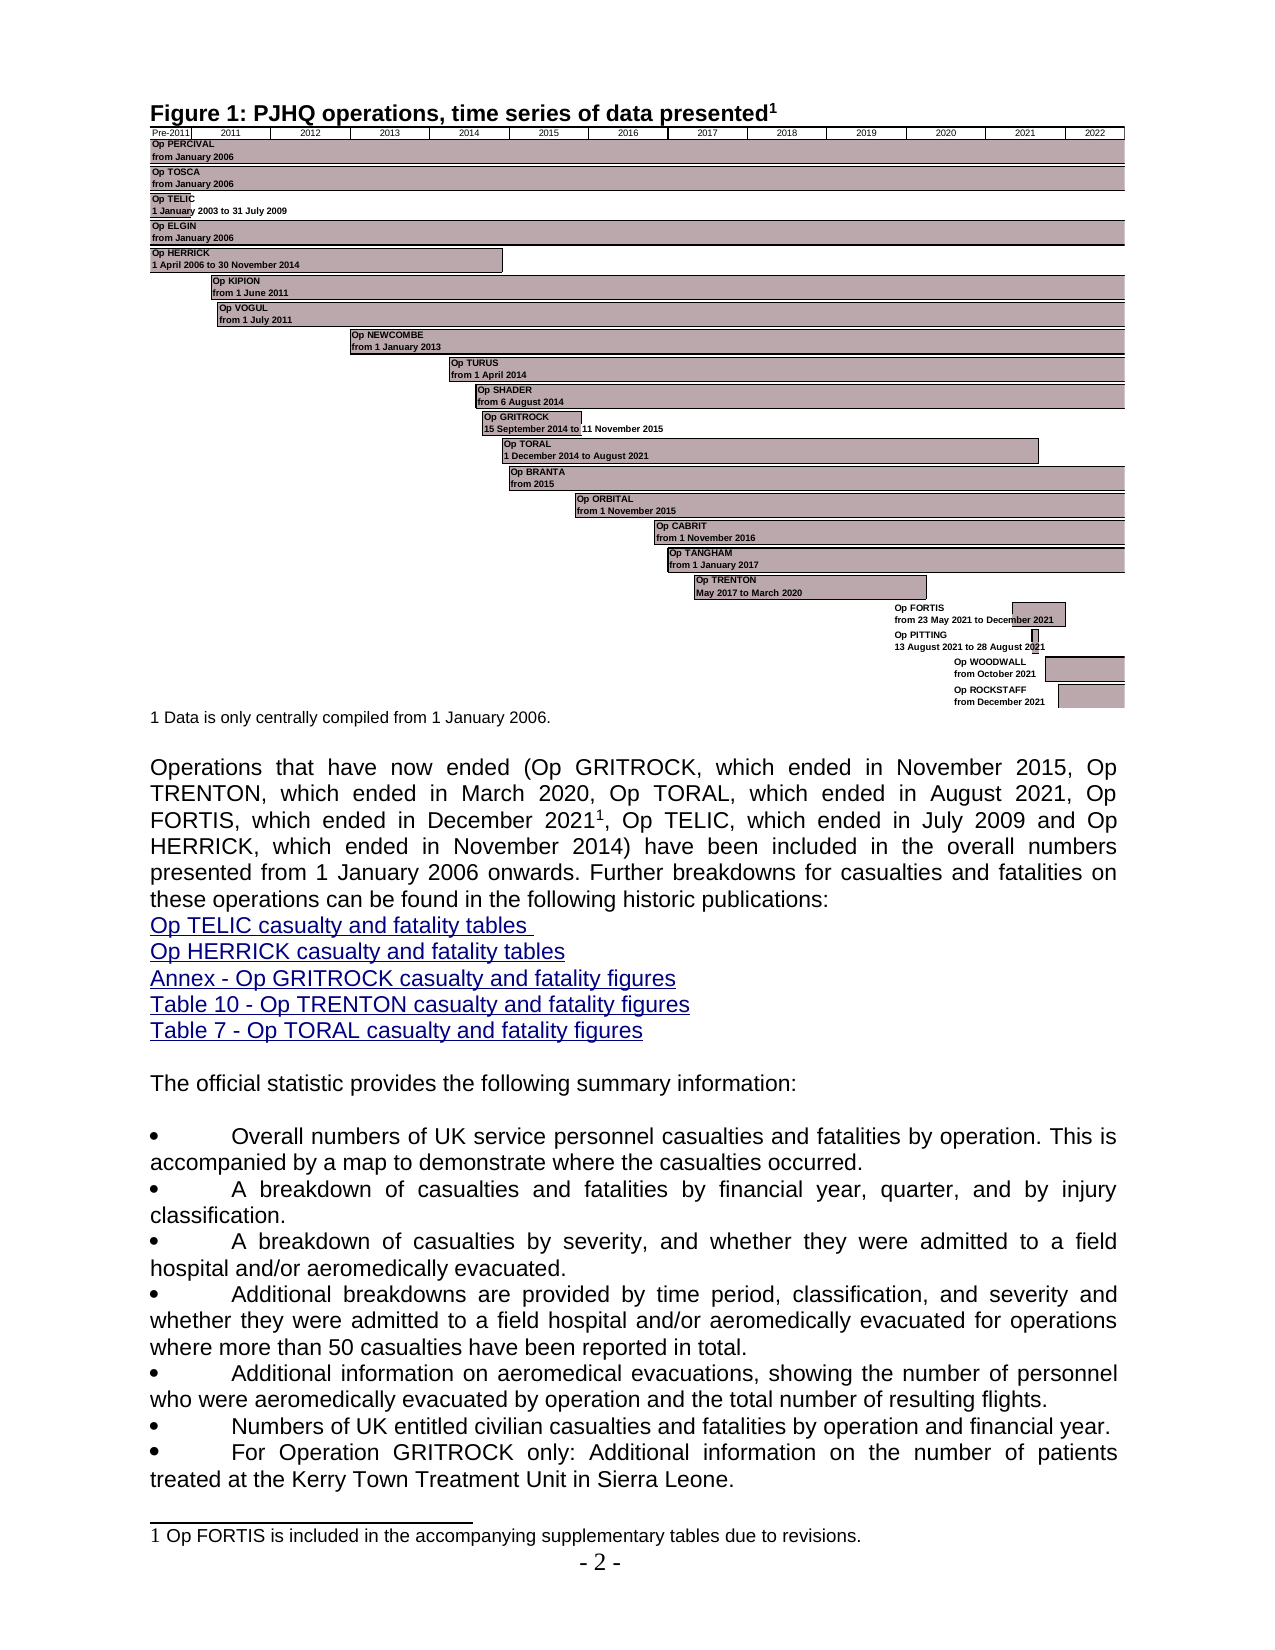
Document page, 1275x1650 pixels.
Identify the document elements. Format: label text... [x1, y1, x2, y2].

text Op FORTIS is included in the accompanying supplementary tables due to revisions. [150, 1523, 1125, 1547]
list For Operation GRITROCK only: Additional information on the number of patients treated at the Kerry Town Treatment Unit in Sierra Leone. [150, 1439, 1118, 1492]
text Annex - Op GRITROCK casualty and fatality figures [150, 965, 1118, 991]
text Table 10 - Op TRENTON casualty and fatality figures [150, 991, 1118, 1017]
text Figure 1: PJHQ operations, time series of data presented1 [150, 100, 1125, 126]
list Additional breakdowns are provided by time period, classification, and severity and whether they were admitted to a field hospital and/or aeromedically evacuated for operations where more than 50 casualties have been reported in total. [150, 1281, 1118, 1360]
list Numbers of UK entitled civilian casualties and fatalities by operation and financial year. [150, 1413, 1118, 1439]
list Additional information on aeromedical evacuations, showing the number of personnel who were aeromedically evacuated by operation and the total number of resulting flights. [150, 1360, 1118, 1413]
list A breakdown of casualties by severity, and whether they were admitted to a field hospital and/or aeromedically evacuated. [150, 1228, 1118, 1281]
text Operations that have now ended (Op GRITROCK, which ended in November 2015, Op TRENTON, which ended in March 2020, Op TORAL, which ended in August 2021, Op FORTIS, which ended in December 2021, Op TELIC, which ended in July 2009 and Op HERRICK, which ended in November 2014) have been included in the overall numbers presented from 1 January 2006 onwards. Further breakdowns for casualties and fatalities on these operations can be found in the following historic publications: [150, 754, 1118, 912]
text 1 Data is only centrally compiled from 1 January 2006. [150, 708, 1125, 727]
text The official statistic provides the following summary information: [150, 1070, 1118, 1096]
text Op HERRICK casualty and fatality tables [150, 938, 1118, 965]
list Overall numbers of UK service personnel casualties and fatalities by operation. This is accompanied by a map to demonstrate where the casualties occurred. [150, 1123, 1118, 1176]
text Table 7 - Op TORAL casualty and fatality figures [150, 1017, 1118, 1044]
list A breakdown of casualties and fatalities by financial year, quarter, and by injury classification. [150, 1176, 1118, 1228]
text Op TELIC casualty and fatality tables [150, 912, 1125, 938]
